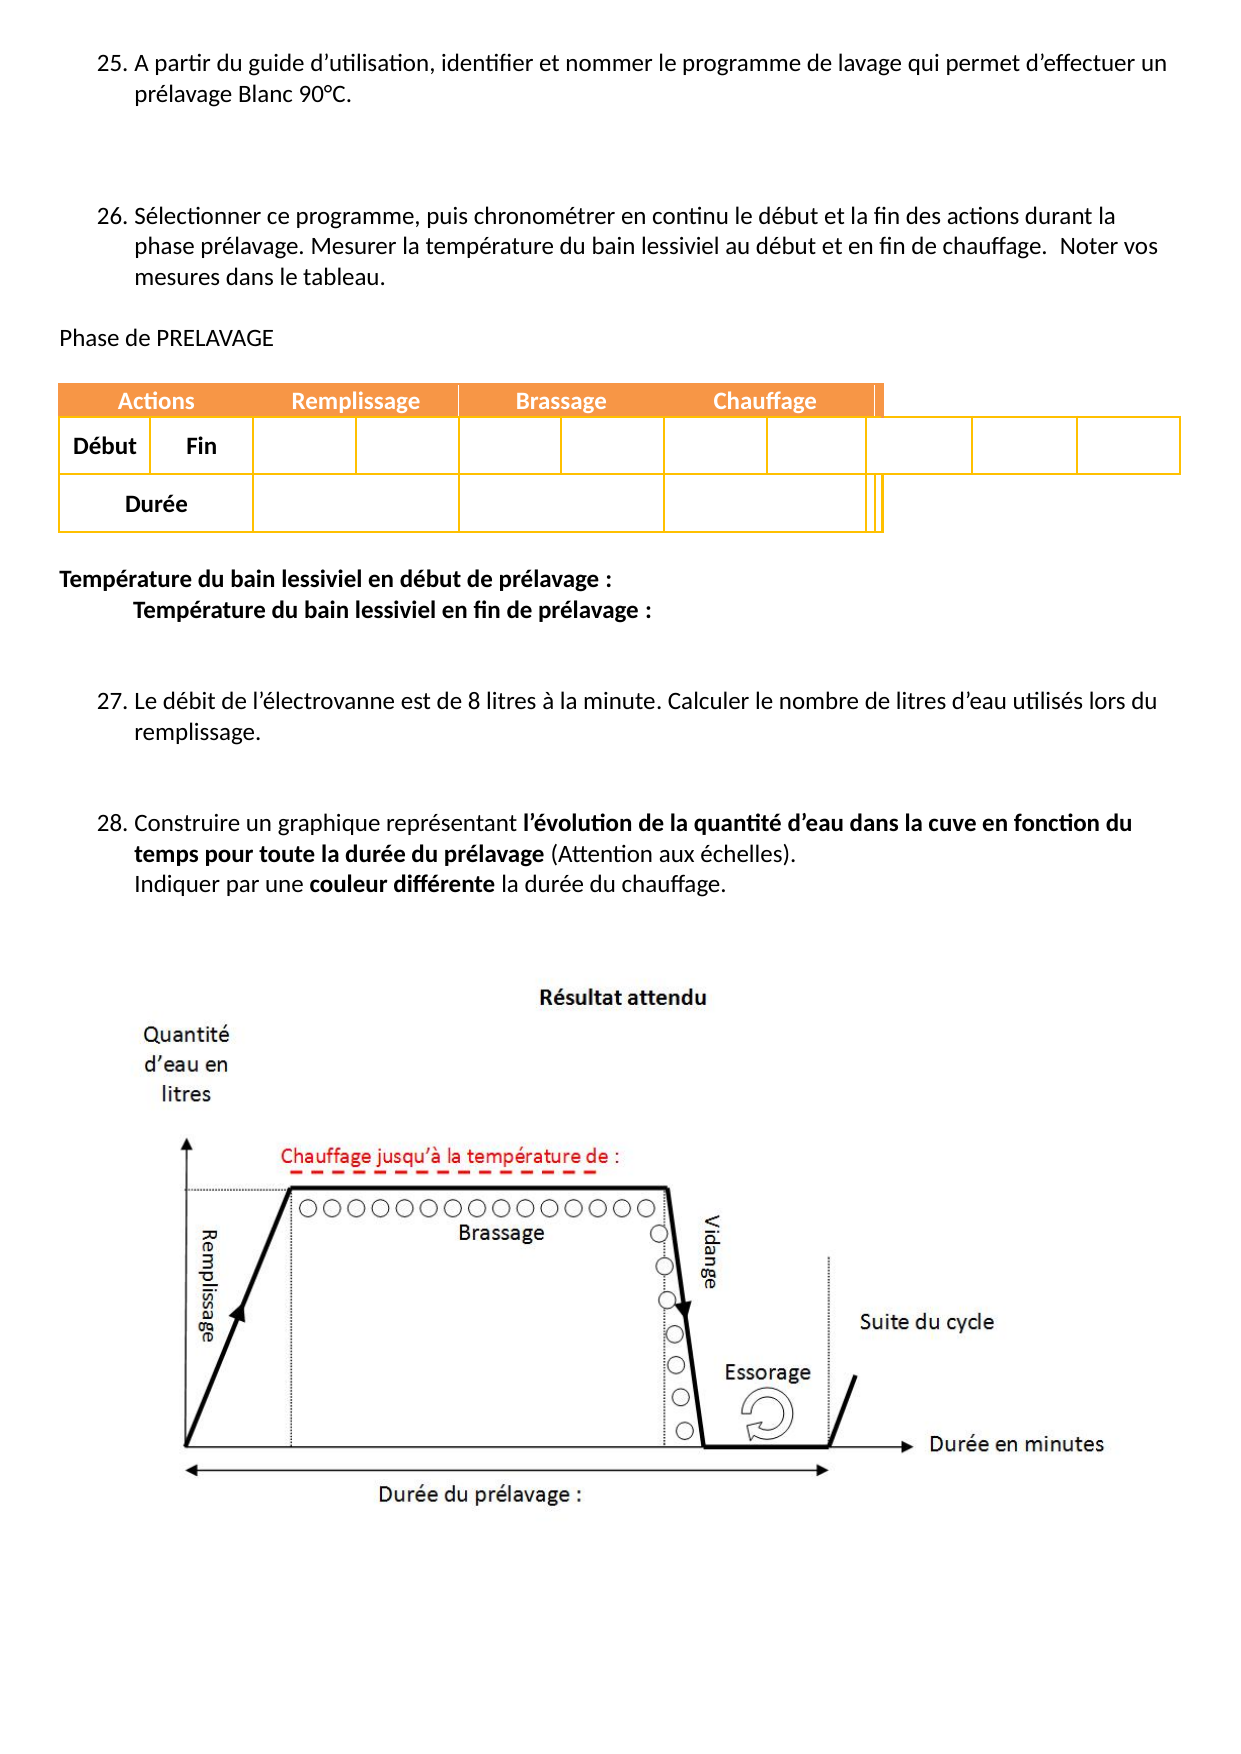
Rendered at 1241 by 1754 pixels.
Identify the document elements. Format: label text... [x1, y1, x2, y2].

table_header Brassage [459, 385, 664, 416]
table_cell [460, 475, 663, 531]
table_cell [867, 418, 971, 473]
table_cell [254, 418, 355, 473]
text Température du bain lessiviel en fin de prélavage : [59, 594, 1181, 624]
list A partir du guide d’utilisation, identifier et nommer le programme de lavage qui permet d’effectuer un prélavage Blanc 90°C. [97, 47, 1181, 108]
list Température du bain lessiviel en début de prélavage : [59, 563, 1181, 594]
table_cell [768, 418, 865, 473]
table_cell Durée [60, 475, 252, 531]
table_header Essorage [875, 385, 881, 416]
list Construire un graphique représentant l’évolution de la quantité d’eau dans la cuve en fonction du temps pour toute la durée du prélavage (Attention aux échelles). Indiquer par une couleur différente la durée du chauffage. [97, 808, 1181, 899]
table_header Vidange [866, 385, 874, 416]
table_cell [884, 475, 1180, 531]
table_cell [665, 475, 865, 531]
table_header Remplissage [253, 385, 458, 416]
text Phase de PRELAVAGE [59, 322, 1181, 352]
table_cell Début [60, 418, 149, 473]
table_cell [562, 418, 663, 473]
table_cell [867, 475, 874, 531]
table_cell [254, 475, 458, 531]
table_header Chauffage [664, 385, 866, 416]
picture [66, 929, 1174, 1554]
table_cell [357, 418, 458, 473]
list Le débit de l’électrovanne est de 8 litres à la minute. Calculer le nombre de litres d’eau utilisés lors du remplissage. [97, 686, 1181, 747]
table_header [884, 383, 1180, 416]
table_cell [460, 418, 560, 473]
table_cell [973, 418, 1076, 473]
list Sélectionner ce programme, puis chronométrer en continu le début et la fin des actions durant la phase prélavage. Mesurer la température du bain lessiviel au début et en fin de chauffage. Noter vos mesures dans le tableau. [97, 200, 1181, 291]
table_cell [665, 418, 766, 473]
table_cell [876, 475, 881, 531]
table_cell Fin [151, 418, 252, 473]
table_header Actions [60, 385, 253, 416]
table_cell [1078, 418, 1179, 473]
